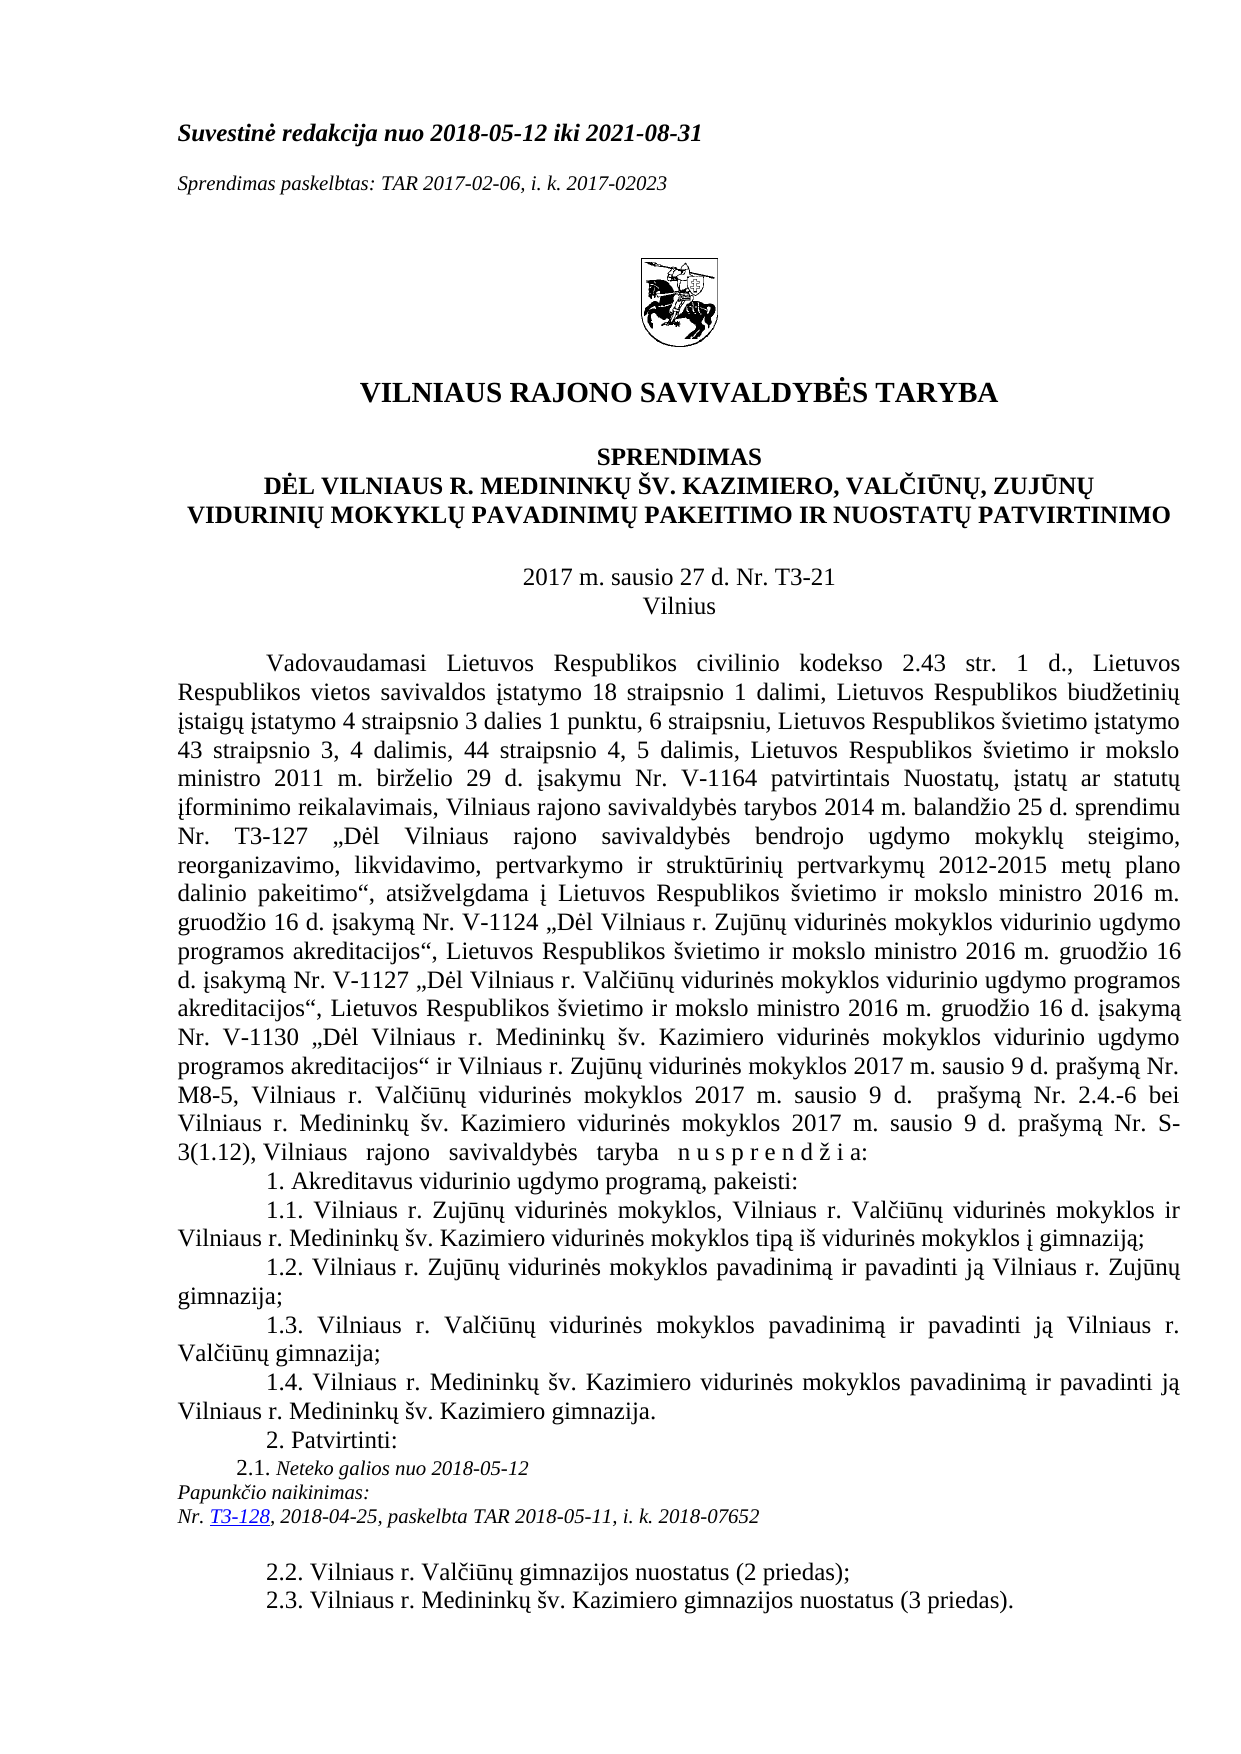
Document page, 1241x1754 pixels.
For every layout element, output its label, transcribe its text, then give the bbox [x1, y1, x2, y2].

text 2.1. Neteko galios nuo 2018-05-12 [177, 1453, 1181, 1480]
text 1.2. Vilniaus r. Zujūnų vidurinės mokyklos pavadinimą ir pavadinti ją Vilniaus r. Zujūnų gimnazija; [177, 1252, 1181, 1310]
text VIDURINIŲ MOKYKLŲ PAVADINIMŲ PAKEITIMO IR NUOSTATŲ PATVIRTINIMO [177, 500, 1181, 529]
text 2.2. Vilniaus r. Valčiūnų gimnazijos nuostatus (2 priedas); [177, 1557, 1181, 1586]
text Vadovaudamasi Lietuvos Respublikos civilinio kodekso 2.43 str. 1 d., Lietuvos Respublikos vietos savivaldos įstatymo 18 straipsnio 1 dalimi, Lietuvos Respublikos biudžetinių įstaigų įstatymo 4 straipsnio 3 dalies 1 punktu, 6 straipsniu, Lietuvos Respublikos švietimo įstatymo 43 straipsnio 3, 4 dalimis, 44 straipsnio 4, 5 dalimis, Lietuvos Respublikos švietimo ir mokslo ministro 2011 m. birželio 29 d. įsakymu Nr. V-1164 patvirtintais Nuostatų, įstatų ar statutų įforminimo reikalavimais, Vilniaus rajono savivaldybės tarybos 2014 m. balandžio 25 d. sprendimu Nr. T3-127 „Dėl Vilniaus rajono savivaldybės bendrojo ugdymo mokyklų steigimo, reorganizavimo, likvidavimo, pertvarkymo ir struktūrinių pertvarkymų 2012-2015 metų plano dalinio pakeitimo“, atsižvelgdama į Lietuvos Respublikos švietimo ir mokslo ministro 2016 m. gruodžio 16 d. įsakymą Nr. V-1124 „Dėl Vilniaus r. Zujūnų vidurinės mokyklos vidurinio ugdymo programos akreditacijos“, Lietuvos Respublikos švietimo ir mokslo ministro 2016 m. gruodžio 16 d. įsakymą Nr. V-1127 „Dėl Vilniaus r. Valčiūnų vidurinės mokyklos vidurinio ugdymo programos akreditacijos“, Lietuvos Respublikos švietimo ir mokslo ministro 2016 m. gruodžio 16 d. įsakymą Nr. V-1130 „Dėl Vilniaus r. Medininkų šv. Kazimiero vidurinės mokyklos vidurinio ugdymo programos akreditacijos“ ir Vilniaus r. Zujūnų vidurinės mokyklos 2017 m. sausio 9 d. prašymą Nr. M8-5, Vilniaus r. Valčiūnų vidurinės mokyklos 2017 m. sausio 9 d. prašymą Nr. 2.4.-6 bei Vilniaus r. Medininkų šv. Kazimiero vidurinės mokyklos 2017 m. sausio 9 d. prašymą Nr. S-3(1.12), Vilniaus rajono savivaldybės taryba n u s p r e n d ž i a: [177, 648, 1181, 1166]
text SPRENDIMAS [177, 442, 1181, 471]
text 2.3. Vilniaus r. Medininkų šv. Kazimiero gimnazijos nuostatus (3 priedas). [177, 1586, 1181, 1614]
text DĖL VILNIAUS R. MEDININKŲ ŠV. KAZIMIERO, VALČIŪNŲ, ZUJŪNŲ [177, 471, 1181, 500]
text 1.4. Vilniaus r. Medininkų šv. Kazimiero vidurinės mokyklos pavadinimą ir pavadinti ją Vilniaus r. Medininkų šv. Kazimiero gimnazija. [177, 1367, 1181, 1425]
text 2. Patvirtinti: [177, 1425, 1181, 1453]
text VILNIAUS RAJONO SAVIVALDYBĖS TARYBA [177, 375, 1181, 409]
text Vilnius [177, 591, 1181, 620]
text 1. Akreditavus vidurinio ugdymo programą, pakeisti: [177, 1166, 1181, 1195]
text Suvestinė redakcija nuo 2018-05-12 iki 2021-08-31 [177, 118, 1181, 147]
text 2017 m. sausio 27 d. Nr. T3-21 [177, 562, 1181, 591]
text 1.3. Vilniaus r. Valčiūnų vidurinės mokyklos pavadinimą ir pavadinti ją Vilniaus r. Valčiūnų gimnazija; [177, 1310, 1181, 1367]
text Nr. T3-128, 2018-04-25, paskelbta TAR 2018-05-11, i. k. 2018-07652 [177, 1504, 1181, 1528]
text 1.1. Vilniaus r. Zujūnų vidurinės mokyklos, Vilniaus r. Valčiūnų vidurinės mokyklos ir Vilniaus r. Medininkų šv. Kazimiero vidurinės mokyklos tipą iš vidurinės mokyklos į gimnaziją; [177, 1195, 1181, 1252]
text Papunkčio naikinimas: [177, 1480, 1181, 1504]
text Sprendimas paskelbtas: TAR 2017-02-06, i. k. 2017-02023 [177, 171, 1181, 195]
